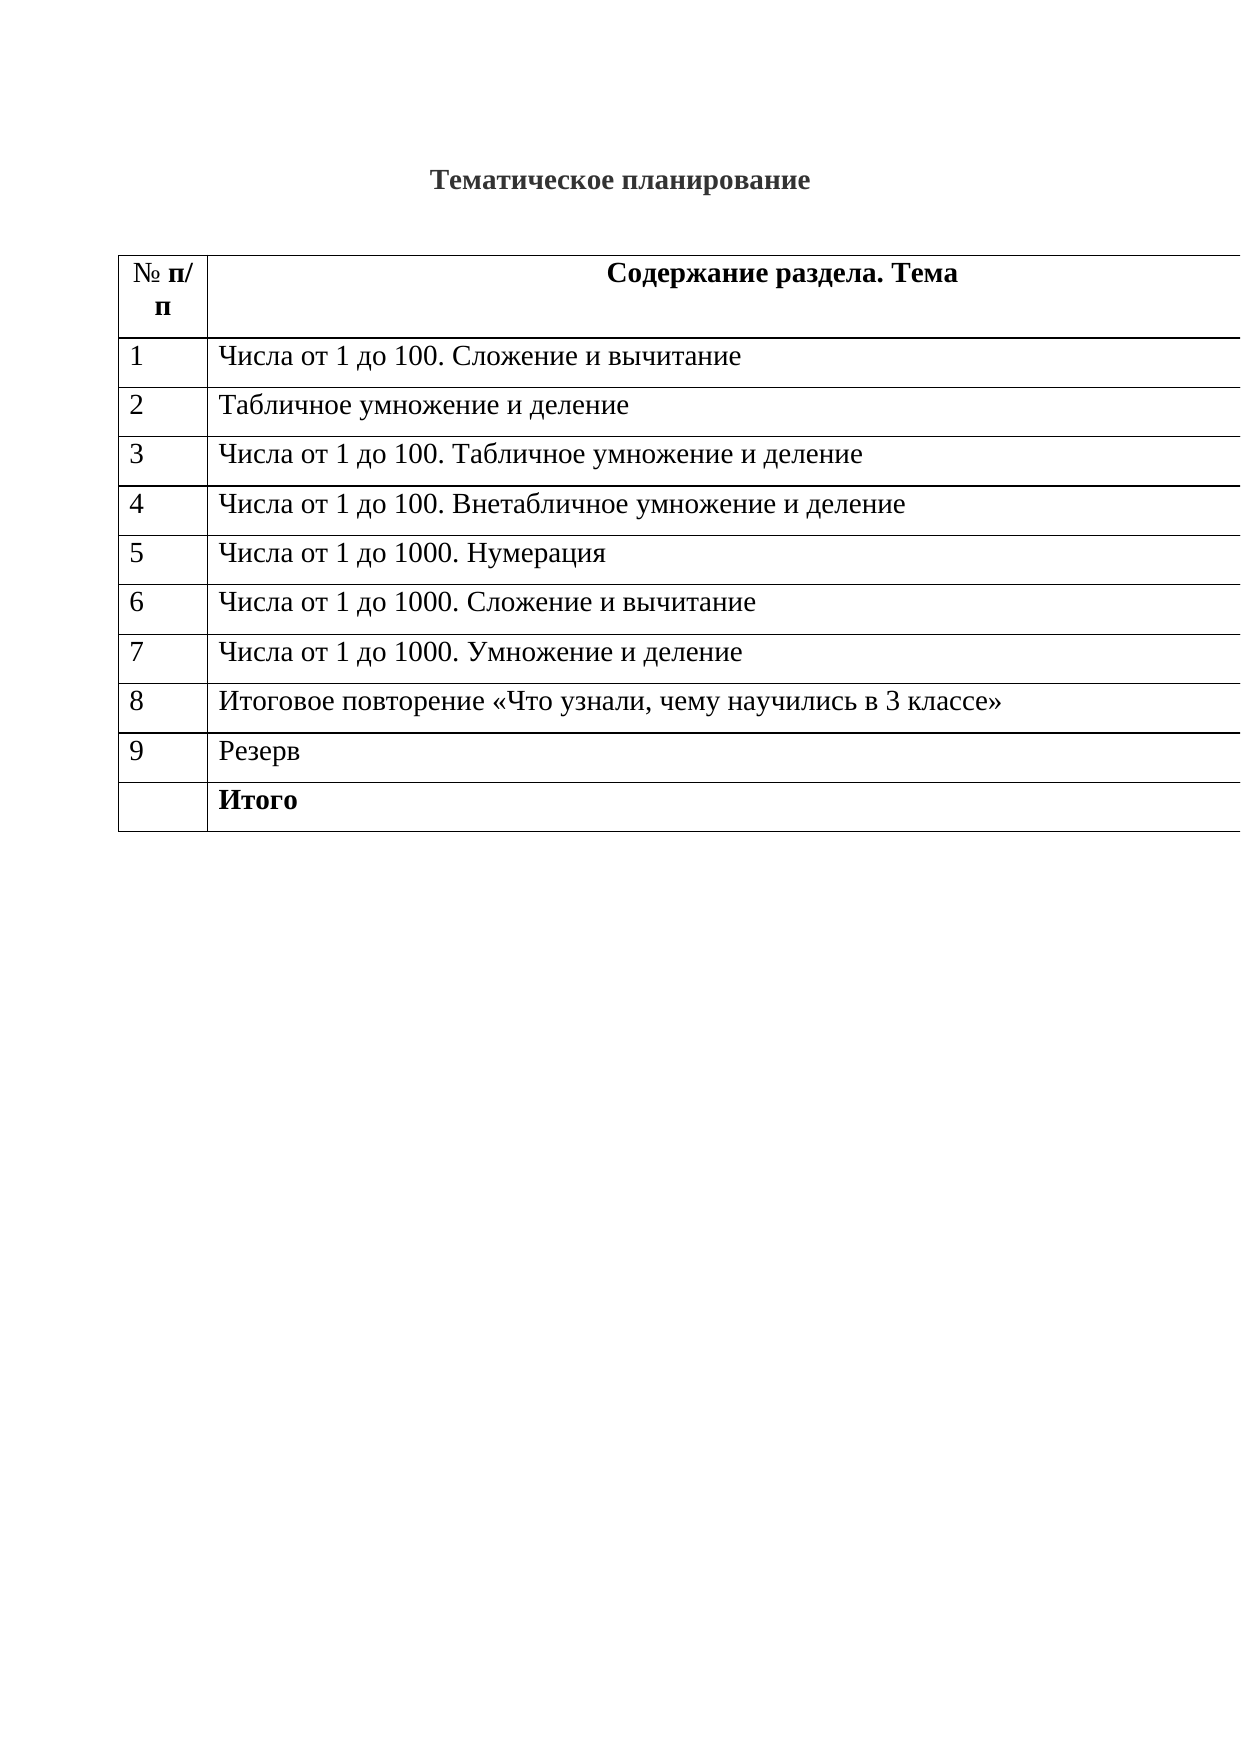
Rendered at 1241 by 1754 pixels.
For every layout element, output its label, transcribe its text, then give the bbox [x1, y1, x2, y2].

table_cell Итоговое повторение «Что узнали, чему научились в 3 классе» [208, 684, 1240, 732]
table_cell Числа от 1 до 100. Сложение и вычитание [208, 339, 1240, 387]
table_cell 7 [119, 635, 207, 683]
table_cell Резерв [208, 734, 1240, 782]
table_cell Итого [208, 783, 1240, 831]
table_cell Числа от 1 до 100. Табличное умножение и деление [208, 437, 1240, 485]
table_cell 9 [119, 734, 207, 782]
table_cell Числа от 1 до 1000. Нумерация [208, 536, 1240, 584]
table_cell 4 [119, 487, 207, 535]
table_cell 1 [119, 339, 207, 387]
table_cell 3 [119, 437, 207, 485]
table_cell 5 [119, 536, 207, 584]
table_cell Числа от 1 до 1000. Сложение и вычитание [208, 585, 1240, 634]
table_cell 2 [119, 388, 207, 436]
table_header № п/п [119, 256, 207, 337]
table_cell 8 [119, 684, 207, 732]
table_header Содержание раздела. Тема [208, 256, 1240, 337]
table_cell Числа от 1 до 100. Внетабличное умножение и деление [208, 487, 1240, 535]
table_cell Табличное умножение и деление [208, 388, 1240, 436]
table_cell 6 [119, 585, 207, 634]
table_cell Числа от 1 до 1000. Умножение и деление [208, 635, 1240, 683]
table_cell [119, 783, 207, 831]
text Тематическое планирование [118, 162, 1122, 195]
